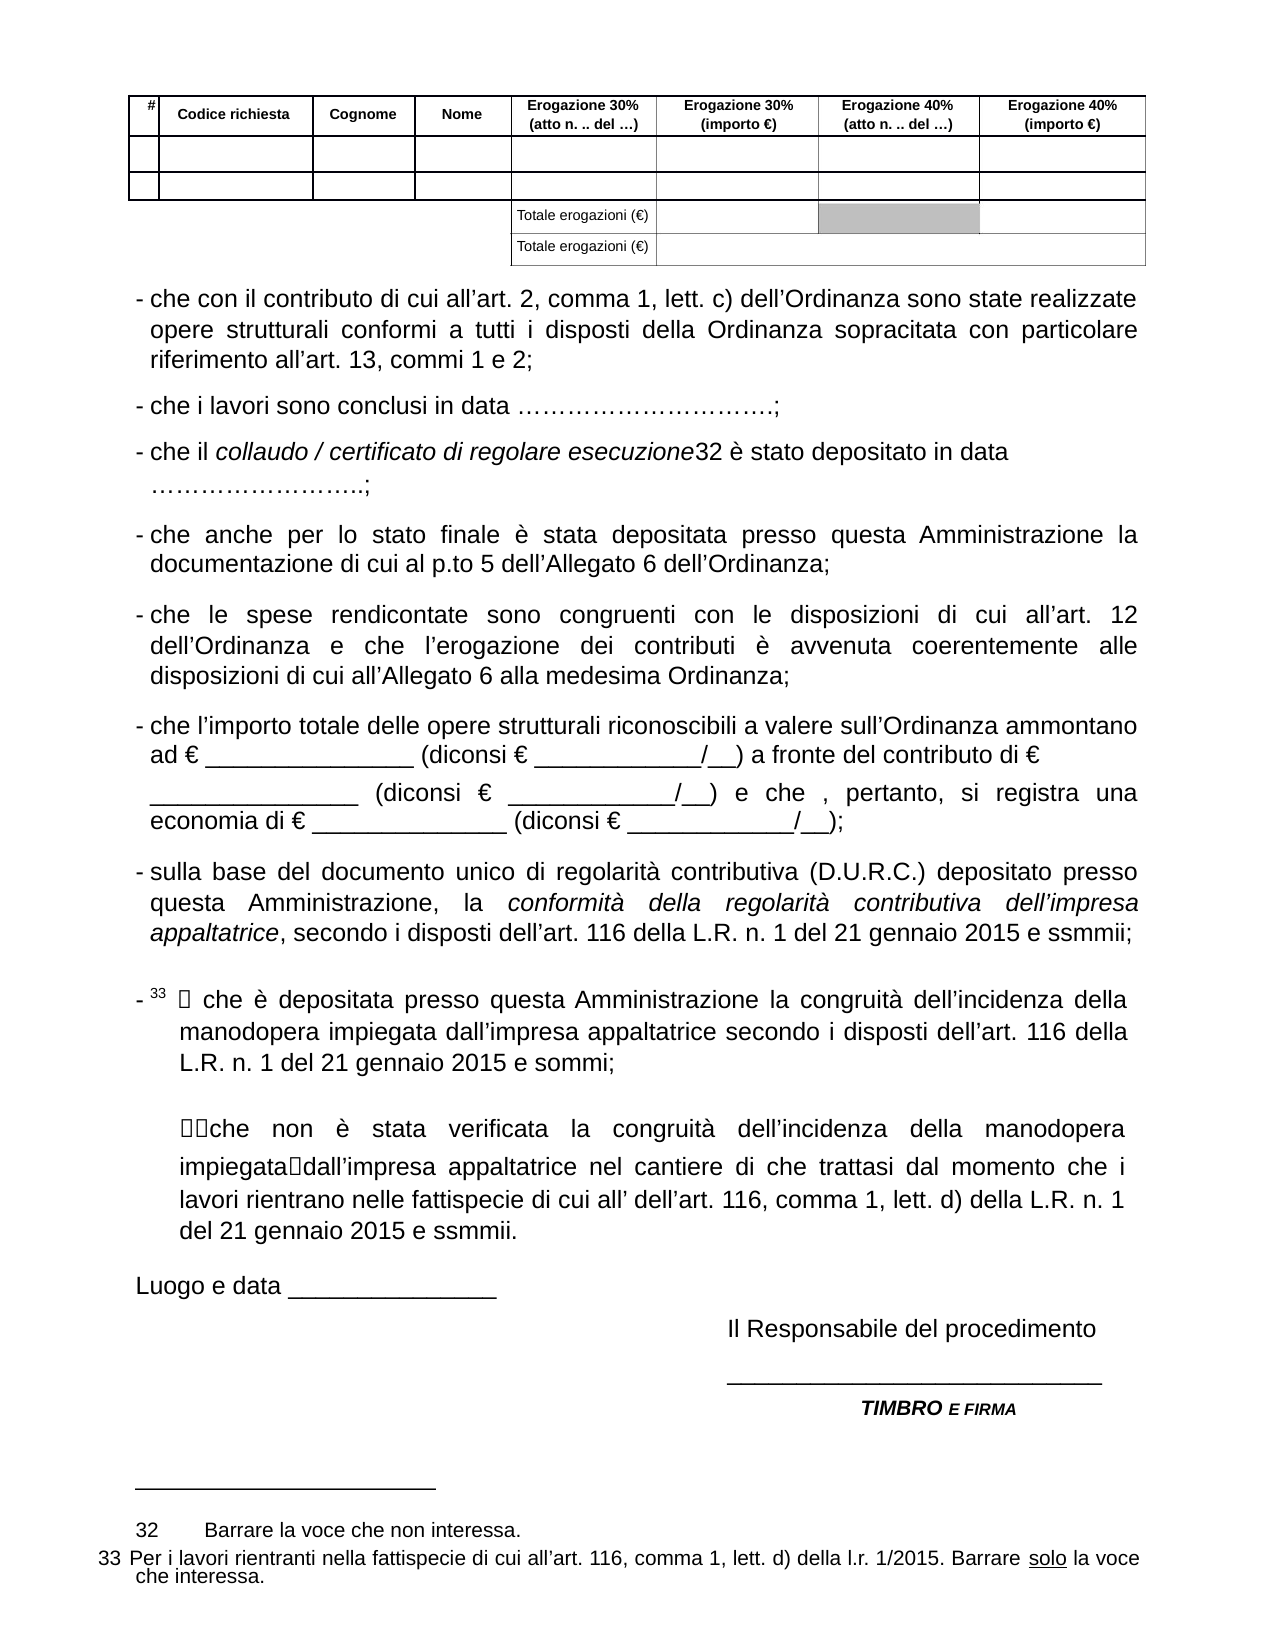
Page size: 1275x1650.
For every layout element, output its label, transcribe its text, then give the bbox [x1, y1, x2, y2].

table_cell [979, 173, 1146, 199]
table_header Erogazione 40% [817, 97, 979, 114]
text _______________ (diconsi € ____________/__) e che , pertanto, si registra una economia di € ______________ (diconsi € ____________/__); [150, 778, 1139, 835]
table_cell [130, 122, 158, 133]
list che le spese rendicontate sono congruenti con le disposizioni di cui all’art. 12 dell’Ordinanza e che l’erogazione dei contributi è avvenuta coerentemente alle disposizioni di cui all’Allegato 6 alla medesima Ordinanza; [135, 600, 1139, 690]
table_cell (atto n. .. del …) [506, 114, 660, 133]
table_header Cognome [314, 97, 414, 122]
table_cell (atto n. .. del …) [817, 114, 979, 133]
table_cell [160, 137, 312, 171]
table_cell [1146, 122, 1150, 133]
table_header Erogazione 30% [660, 97, 817, 114]
table_cell [416, 122, 506, 133]
text che non è stata verificata la congruità dell’incidenza della manodopera impiegatadall’impresa appaltatrice nel cantiere di che trattasi dal momento che i lavori rientrano nelle fattispecie di cui all’ dell’art. 116, comma 1, lett. d) della L.R. n. 1 del 21 gennaio 2015 e ssmmii. [179, 1111, 1127, 1245]
table_cell [416, 137, 506, 171]
table_header # [130, 97, 158, 122]
table_cell [660, 137, 817, 171]
table_cell [817, 173, 979, 199]
list che anche per lo stato finale è stata depositata presso questa Amministrazione la documentazione di cui al p.to 5 dell’Allegato 6 dell’Ordinanza; [135, 521, 1139, 577]
list 33  che è depositata presso questa Amministrazione la congruità dell’incidenza della manodopera impiegata dall’impresa appaltatrice secondo i disposti dell’art. 116 della L.R. n. 1 del 21 gennaio 2015 e sommi; [135, 982, 1129, 1076]
table_header Nome [416, 97, 506, 122]
table_cell [1146, 171, 1150, 199]
table_header [1146, 95, 1150, 114]
table_cell [506, 137, 660, 171]
list Barrare la voce che non interessa. [135, 1518, 1146, 1542]
table_cell [130, 173, 158, 199]
table_header Erogazione 40% [979, 97, 1146, 114]
text ___________________________ [727, 1357, 1146, 1386]
text TIMBRO E FIRMA [860, 1396, 1146, 1420]
picture [510, 201, 1146, 266]
table_cell [817, 137, 979, 171]
text Il Responsabile del procedimento [727, 1314, 1146, 1343]
table_cell [660, 173, 817, 199]
table_cell [314, 173, 414, 199]
list che l’importo totale delle opere strutturali riconoscibili a valere sull’Ordinanza ammontano ad € _______________ (diconsi € ____________/__) a fronte del contributo di € [135, 712, 1139, 769]
table_header Codice richiesta [160, 97, 312, 122]
table_cell [160, 122, 312, 133]
table_cell [314, 122, 414, 133]
table_cell [160, 173, 312, 199]
table_cell (importo €) [660, 114, 817, 133]
table_cell [1146, 135, 1150, 171]
text Luogo e data _______________ [135, 1271, 1146, 1299]
text ……………………..; [150, 470, 1146, 499]
list che i lavori sono conclusi in data ………………………….; [135, 391, 1146, 419]
table_cell (importo €) [979, 114, 1146, 133]
list che con il contributo di cui all’art. 2, comma 1, lett. c) dell’Ordinanza sono state realizzate opere strutturali conformi a tutti i disposti della Ordinanza sopracitata con particolare riferimento all’art. 13, commi 1 e 2; [135, 284, 1139, 374]
text Totale erogazioni (€) [517, 238, 1146, 254]
table_cell [416, 173, 506, 199]
list Per i lavori rientranti nella fattispecie di cui all’art. 116, comma 1, lett. d) della l.r. 1/2015. Barrare solo la voce che interessa. [98, 1551, 1139, 1588]
table_cell [979, 137, 1146, 171]
table_cell [314, 137, 414, 171]
list sulla base del documento unico di regolarità contributiva (D.U.R.C.) depositato presso questa Amministrazione, la conformità della regolarità contributiva dell’impresa appaltatrice, secondo i disposti dell’art. 116 della L.R. n. 1 del 21 gennaio 2015 e ssmmii; [135, 857, 1139, 947]
table_cell [130, 137, 158, 171]
table_cell [506, 173, 660, 199]
list che il collaudo / certificato di regolare esecuzione32 è stato depositato in data [135, 437, 1146, 465]
table_header Erogazione 30% [506, 97, 660, 114]
text Totale erogazioni (€) [517, 207, 1146, 223]
